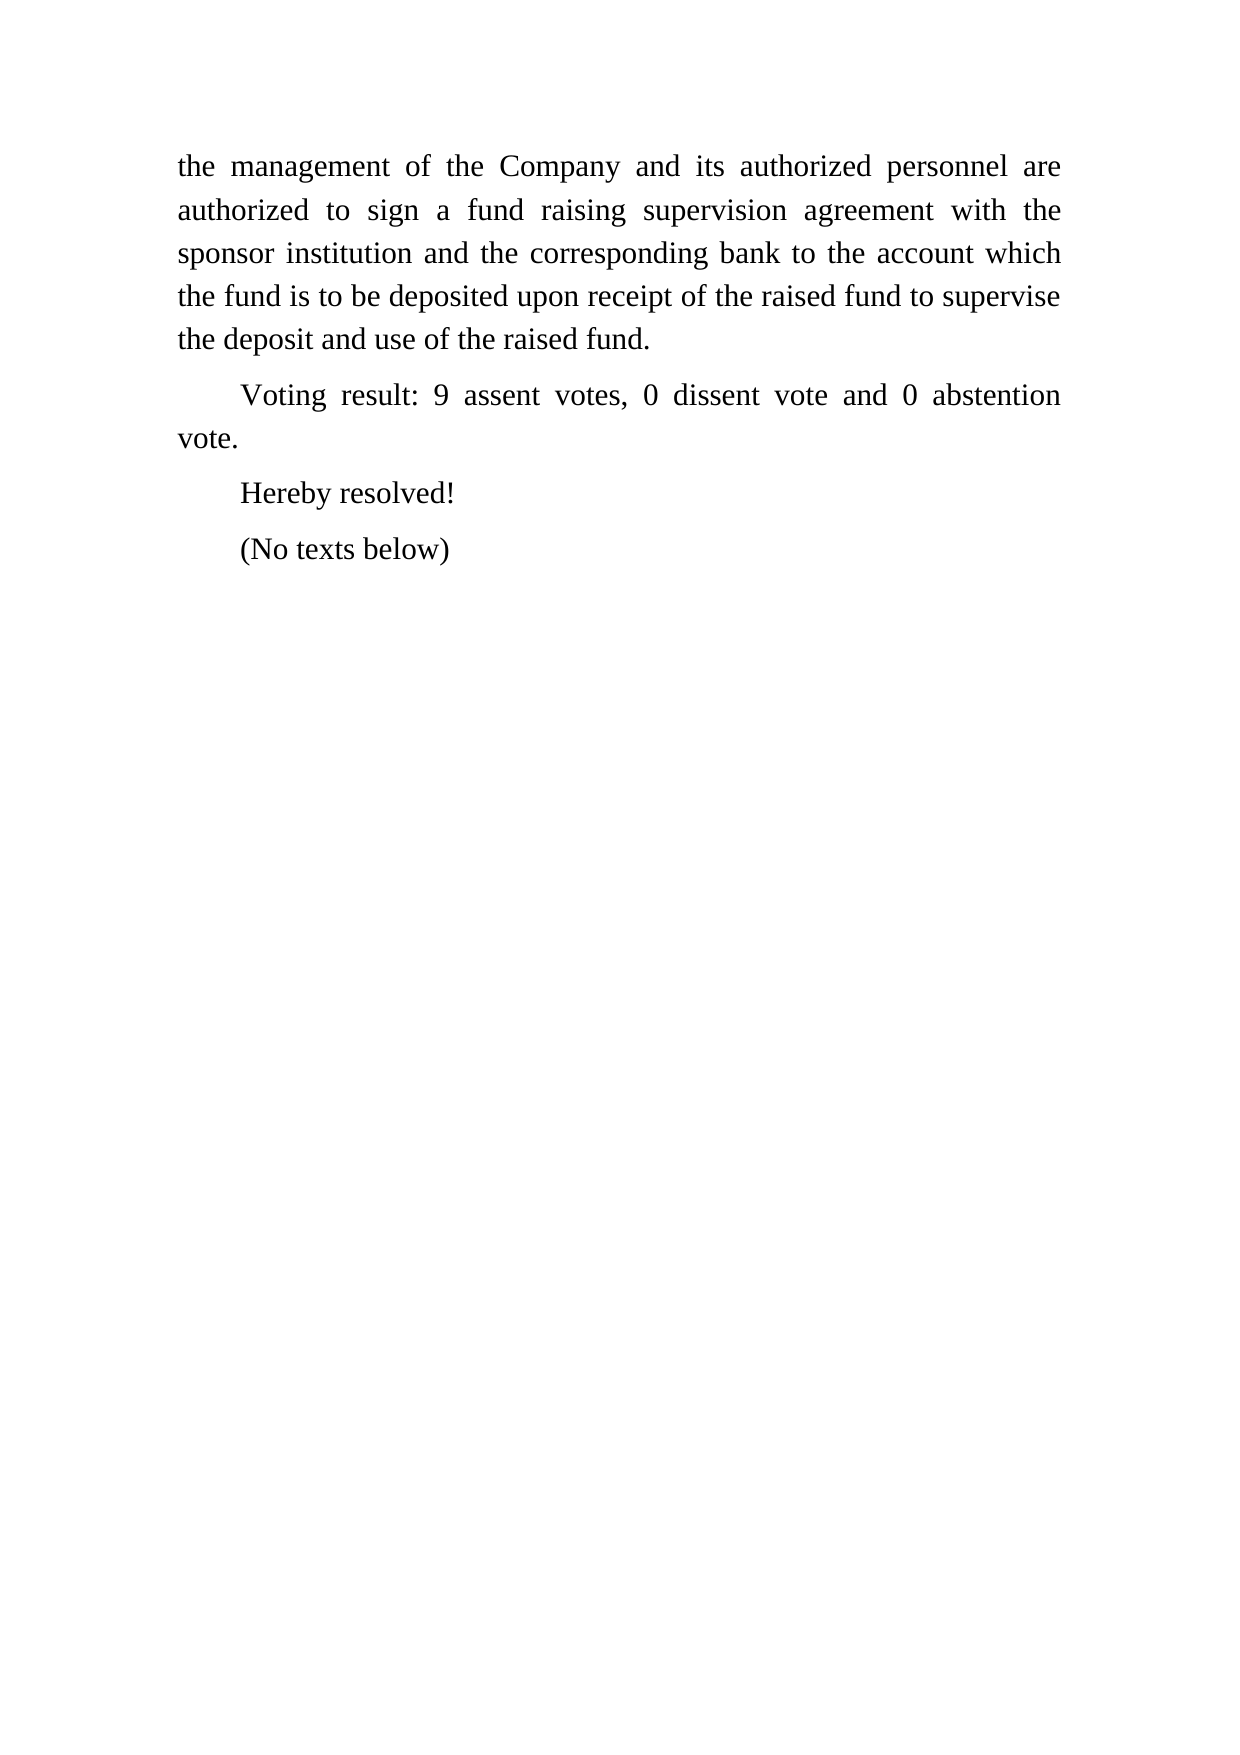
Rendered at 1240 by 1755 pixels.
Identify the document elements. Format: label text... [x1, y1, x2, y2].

text the management of the Company and its authorized personnel are authorized to sign a fund raising supervision agreement with the sponsor institution and the corresponding bank to the account which the fund is to be deposited upon receipt of the raised fund to supervise the deposit and use of the raised fund. [177, 148, 1062, 356]
text (No texts below) [177, 530, 1062, 566]
text Voting result: 9 assent votes, 0 dissent vote and 0 abstention vote. [177, 376, 1062, 455]
text Hereby resolved! [177, 474, 1062, 511]
